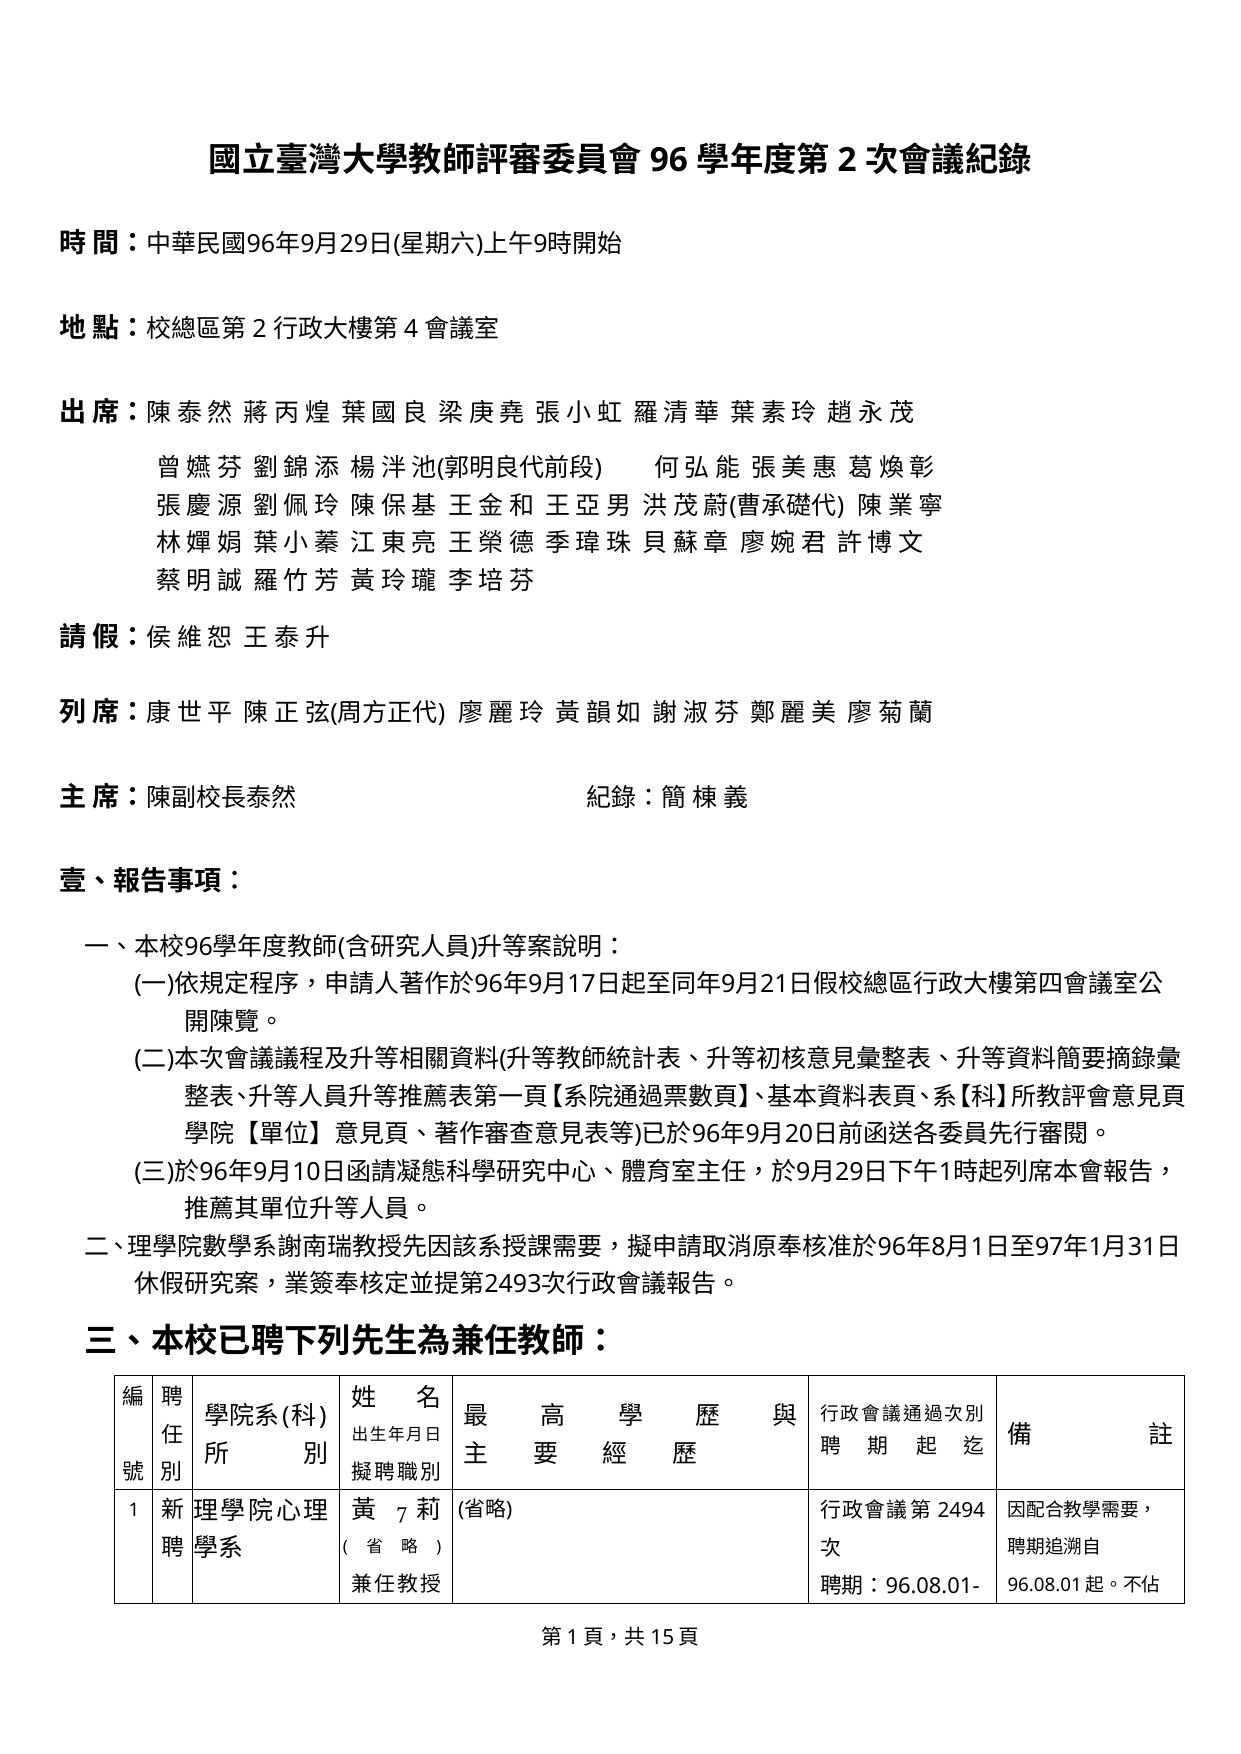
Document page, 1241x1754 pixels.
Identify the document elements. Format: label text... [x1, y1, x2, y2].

text 主 席：陳副校長泰然 紀錄：簡 棟 義 [59, 757, 1181, 832]
table_header 編 號 [115, 1376, 152, 1489]
text (三)於96年9月10日函請凝態科學研究中心、體育室主任，於9月29日下午1時起列席本會報告，推薦其單位升等人員。 [134, 1150, 1181, 1225]
table_cell (省略) [453, 1490, 808, 1602]
table_cell 行政會議第2494次 聘期：96.08.01- [809, 1490, 996, 1602]
text 國立臺灣大學教師評審委員會 96 學年度第 2 次會議紀錄 [59, 119, 1181, 194]
text (二)本次會議議程及升等相關資料(升等教師統計表、升等初核意見彙整表、升等資料簡要摘錄彙整表、升等人員升等推薦表第一頁【系院通過票數頁】、基本資料表頁、系【科】所教評會意見頁、學院【單位】意見頁、著作審查意見表等)已於96年9月20日前函送各委員先行審閱。 [134, 1038, 1181, 1150]
text 張 慶 源 劉 佩 玲 陳 保 基 王 金 和 王 亞 男 洪 茂 蔚(曹承礎代) 陳 業 寧 [156, 485, 1181, 522]
text 林 嬋 娟 葉 小 蓁 江 東 亮 王 榮 德 季 瑋 珠 貝 蘇 章 廖 婉 君 許 博 文 [156, 522, 1181, 560]
text 請 假：侯 維 恕 王 泰 升 [59, 597, 1181, 672]
text 三、本校已聘下列先生為兼任教師： [84, 1300, 1181, 1375]
table_header 最高學歷與 主要經歷 [453, 1376, 808, 1489]
table_cell 理學院心理學系 [193, 1490, 339, 1602]
text 蔡 明 誠 羅 竹 芳 黃 玲 瓏 李 培 芬 [156, 560, 1181, 597]
table_header 姓 名 出生年月日 擬聘職別 [340, 1376, 452, 1489]
table_header 備註 [997, 1376, 1184, 1489]
text 時 間：中華民國96年9月29日(星期六)上午9時開始 [59, 203, 1181, 278]
text 壹、報告事項︰ [59, 841, 1181, 916]
text (一)依規定程序，申請人著作於96年9月17日起至同年9月21日假校總區行政大樓第四會議室公開陳覽。 [134, 963, 1181, 1038]
text 出 席：陳 泰 然 蔣 丙 煌 葉 國 良 梁 庚 堯 張 小 虹 羅 清 華 葉 素 玲 趙 永 茂 [59, 372, 1181, 447]
text 一、本校96學年度教師(含研究人員)升等案說明： [84, 925, 1181, 963]
table_header 行政會議通過次別 聘期起迄 [809, 1376, 996, 1489]
table_header 學院系(科) 所別 [193, 1376, 339, 1489]
table_header 聘任別 [153, 1376, 192, 1489]
table_cell 黃莉 (省略) 兼任教授 [340, 1490, 452, 1602]
text 二、理學院數學系謝南瑞教授先因該系授課需要，擬申請取消原奉核准於96年8月1日至97年1月31日休假研究案，業簽奉核定並提第2493次行政會議報告。 [84, 1225, 1181, 1300]
text 列 席：康 世 平 陳 正 弦(周方正代) 廖 麗 玲 黃 韻 如 謝 淑 芬 鄭 麗 美 廖 菊 蘭 [59, 672, 1181, 747]
text 曾 嬿 芬 劉 錦 添 楊 泮 池(郭明良代前段) 何 弘 能 張 美 惠 葛 煥 彰 [156, 447, 1181, 485]
table_cell 1 [115, 1490, 152, 1602]
text 地 點：校總區第 2 行政大樓第 4 會議室 [59, 288, 1181, 363]
table_cell 因配合教學需要，聘期追溯自96.08.01起。不佔 [997, 1490, 1184, 1602]
table_cell 新聘 [153, 1490, 192, 1602]
